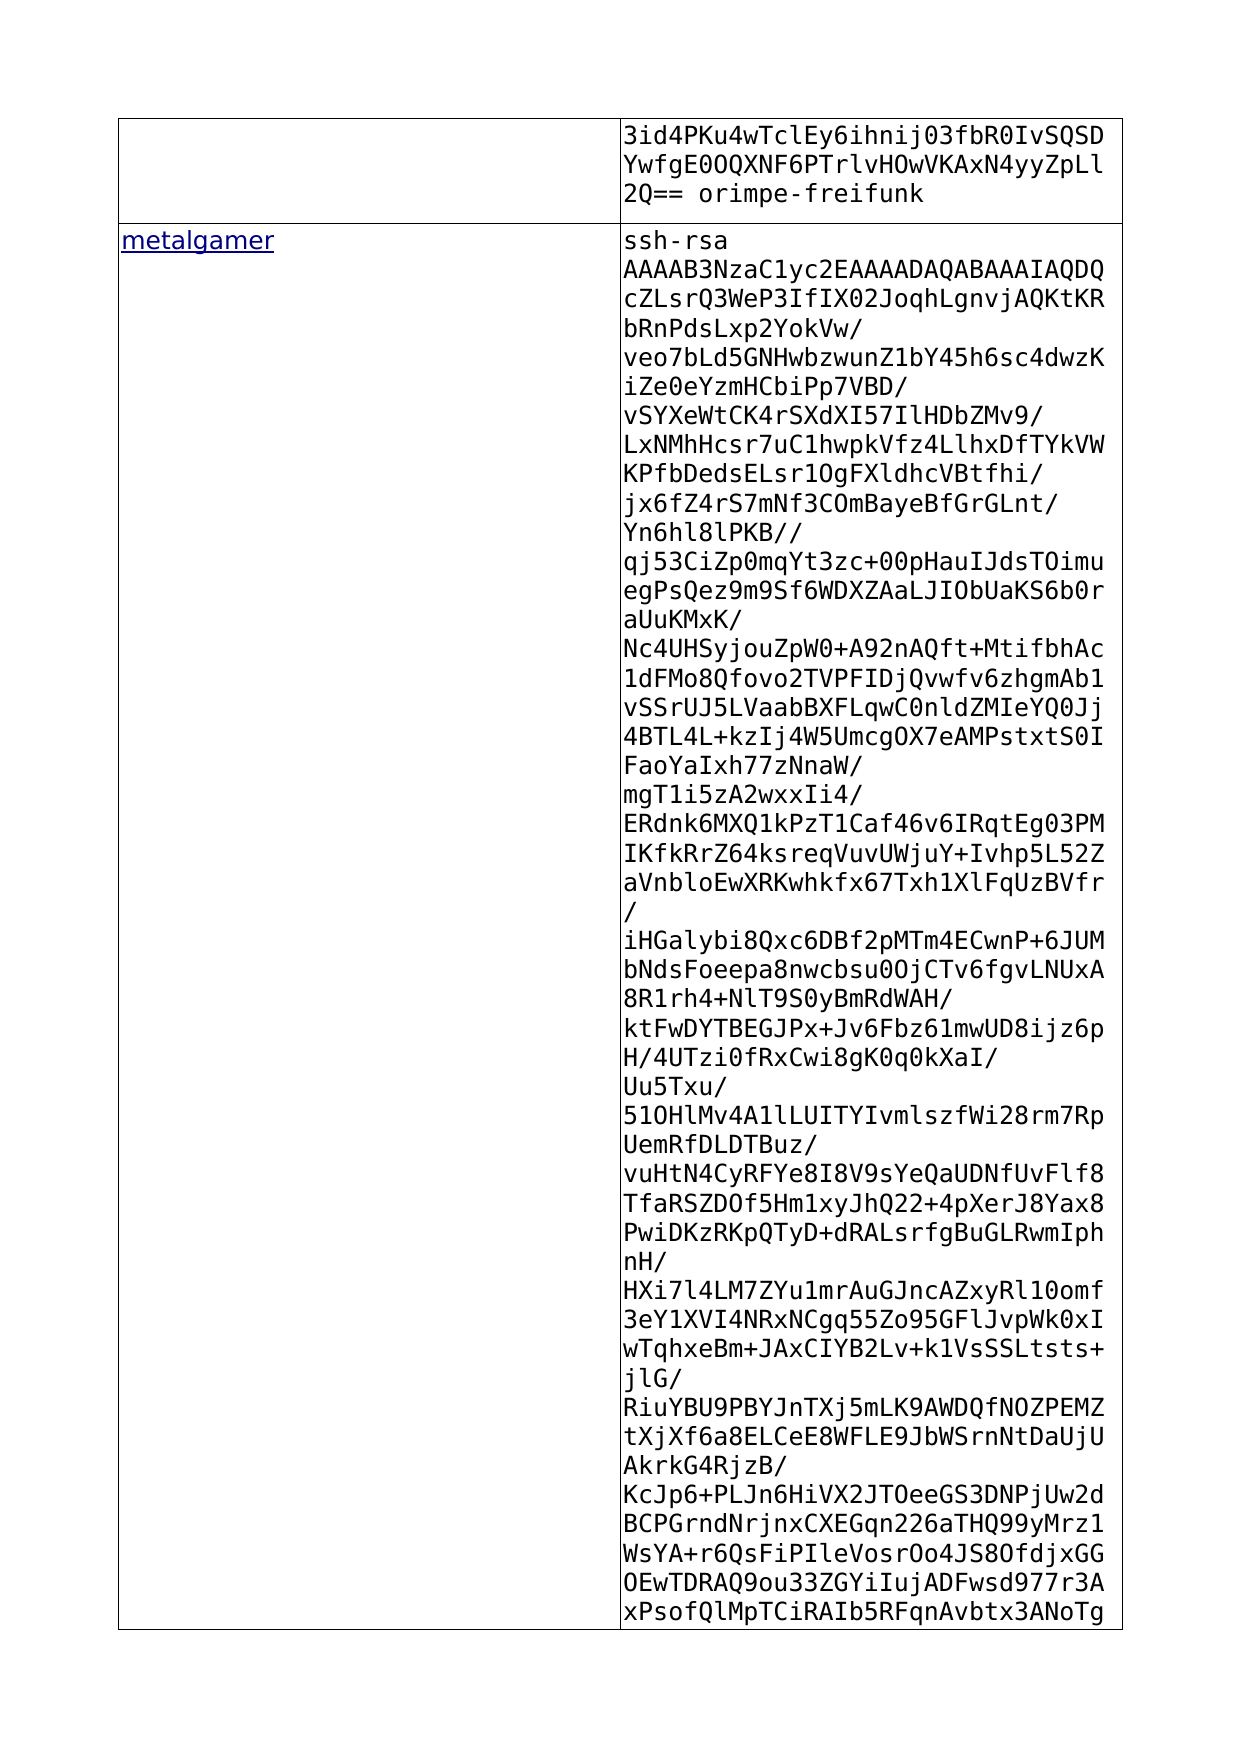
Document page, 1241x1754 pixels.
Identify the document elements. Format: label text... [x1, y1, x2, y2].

table_cell [119, 119, 620, 223]
table_cell metalgamer [119, 224, 620, 1629]
table_cell ssh-rsa AAAAB3NzaC1yc2EAAAADAQABAAAIAQDQcZLsrQ3WeP3IfIX02JoqhLgnvjAQKtKRbRnPdsLxp2YokVw/veo7bLd5GNHwbzwunZ1bY45h6sc4dwzKiZe0eYzmHCbiPp7VBD/vSYXeWtCK4rSXdXI57IlHDbZMv9/LxNMhHcsr7uC1hwpkVfz4LlhxDfTYkVWKPfbDedsELsr1OgFXldhcVBtfhi/jx6fZ4rS7mNf3COmBayeBfGrGLnt/Yn6hl8lPKB//qj53CiZp0mqYt3zc+00pHauIJdsTOimuegPsQez9m9Sf6WDXZAaLJIObUaKS6b0raUuKMxK/Nc4UHSyjouZpW0+A92nAQft+MtifbhAc1dFMo8Qfovo2TVPFIDjQvwfv6zhgmAb1vSSrUJ5LVaabBXFLqwC0nldZMIeYQ0Jj4BTL4L+kzIj4W5UmcgOX7eAMPstxtS0IFaoYaIxh77zNnaW/mgT1i5zA2wxxIi4/ERdnk6MXQ1kPzT1Caf46v6IRqtEg03PMIKfkRrZ64ksreqVuvUWjuY+Ivhp5L52ZaVnbloEwXRKwhkfx67Txh1XlFqUzBVfr/iHGalybi8Qxc6DBf2pMTm4ECwnP+6JUMbNdsFoeepa8nwcbsu0OjCTv6fgvLNUxA8R1rh4+NlT9S0yBmRdWAH/ktFwDYTBEGJPx+Jv6Fbz61mwUD8ijz6pH/4UTzi0fRxCwi8gK0q0kXaI/Uu5Txu/51OHlMv4A1lLUITYIvmlszfWi28rm7RpUemRfDLDTBuz/vuHtN4CyRFYe8I8V9sYeQaUDNfUvFlf8TfaRSZDOf5Hm1xyJhQ22+4pXerJ8Yax8PwiDKzRKpQTyD+dRALsrfgBuGLRwmIphnH/HXi7l4LM7ZYu1mrAuGJncAZxyRl10omf3eY1XVI4NRxNCgq55Zo95GFlJvpWk0xIwTqhxeBm+JAxCIYB2Lv+k1VsSSLtsts+jlG/RiuYBU9PBYJnTXj5mLK9AWDQfNOZPEMZtXjXf6a8ELCeE8WFLE9JbWSrnNtDaUjUAkrkG4RjzB/KcJp6+PLJn6HiVX2JTOeeGS3DNPjUw2dBCPGrndNrjnxCXEGqn226aTHQ99yMrz1WsYA+r6QsFiPIleVosrOo4JS8OfdjxGGOEwTDRAQ9ou33ZGYiIujADFwsd977r3AxPsofQlMpTCiRAIb5RFqnAvbtx3ANoTg [621, 224, 1122, 1629]
table_cell 3id4PKu4wTclEy6ihnij03fbR0IvSQSDYwfgE0OQXNF6PTrlvHOwVKAxN4yyZpLl2Q== orimpe-freifunk [621, 119, 1122, 223]
